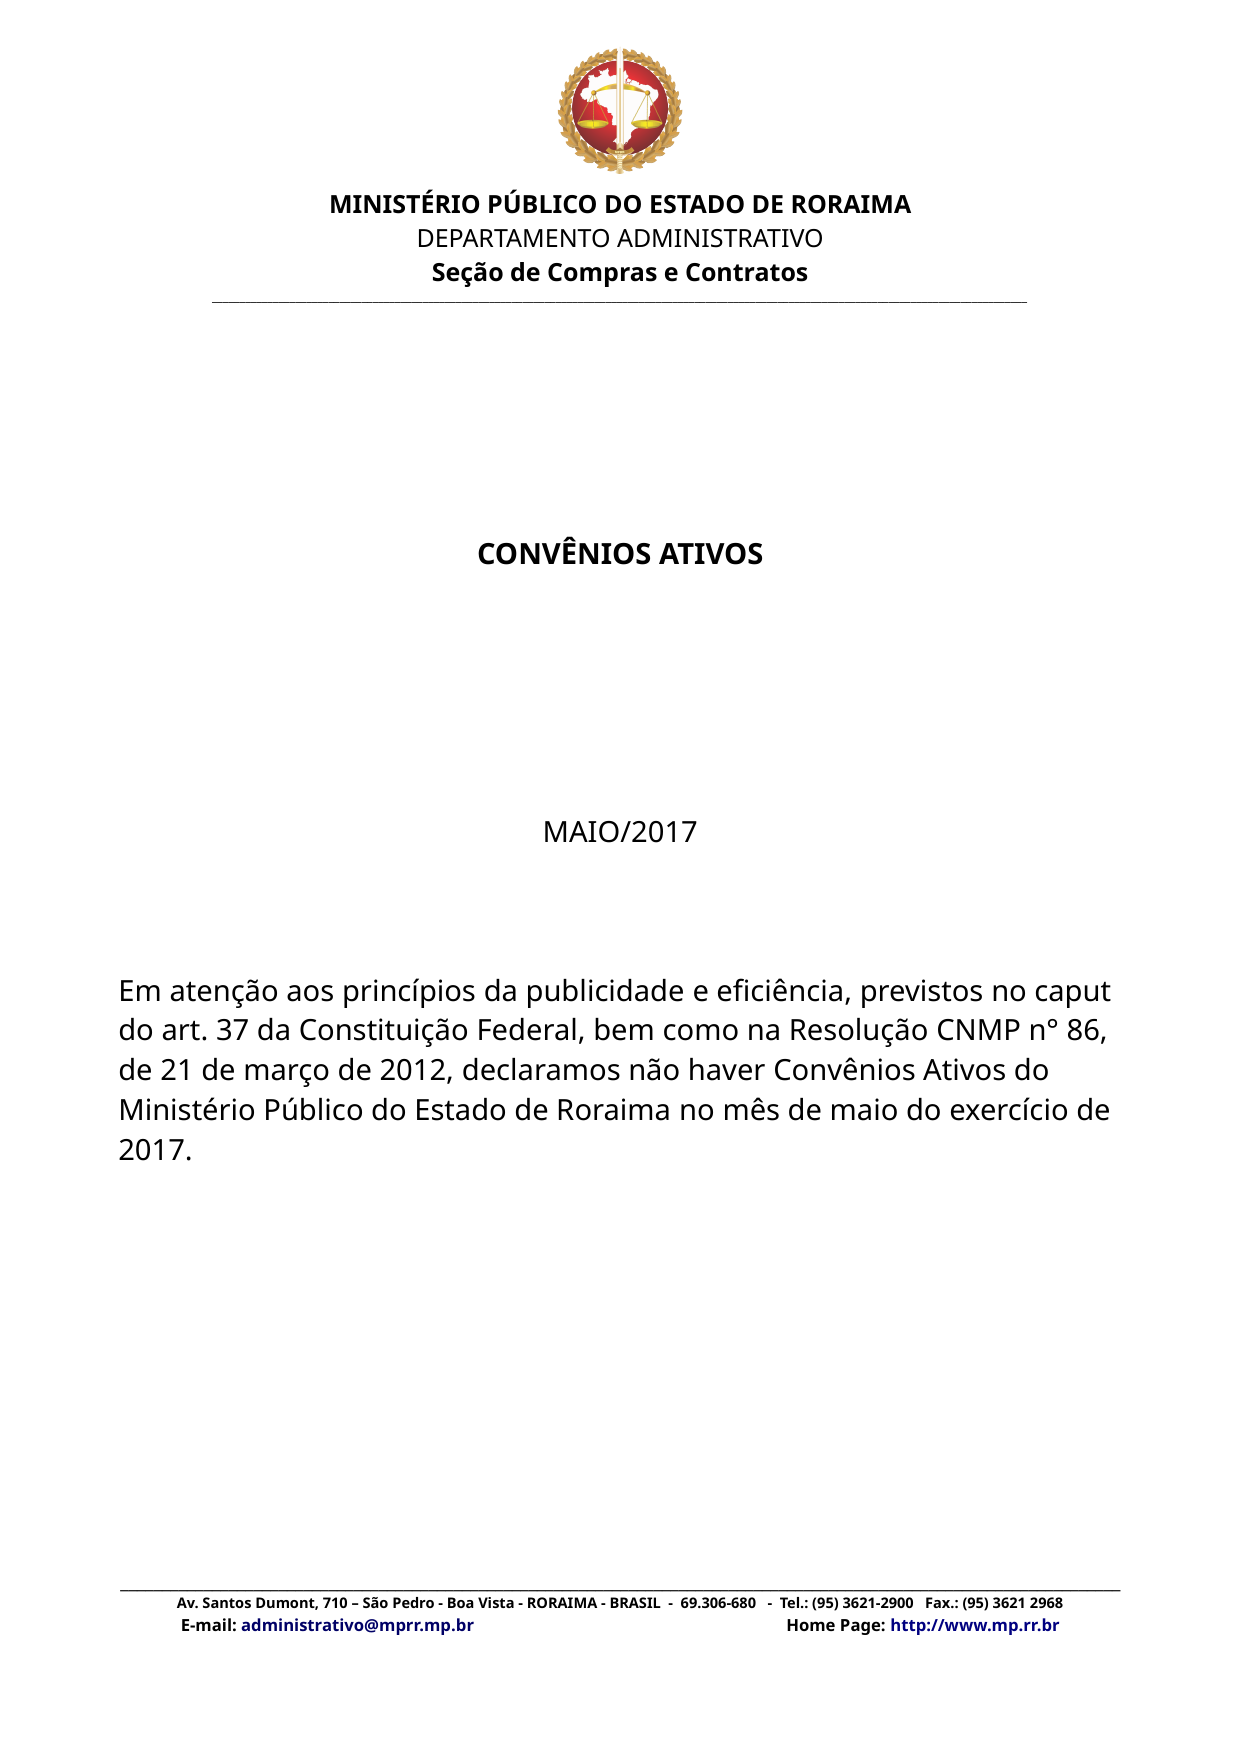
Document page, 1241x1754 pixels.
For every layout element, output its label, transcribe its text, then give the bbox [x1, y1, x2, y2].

text CONVÊNIOS ATIVOS [118, 533, 1122, 573]
text Em atenção aos princípios da publicidade e eficiência, previstos no caput do art. 37 da Constituição Federal, bem como na Resolução CNMP n° 86, de 21 de março de 2012, declaramos não haver Convênios Ativos do Ministério Público do Estado de Roraima no mês de maio do exercício de 2017. [118, 970, 1122, 1168]
text MAIO/2017 [118, 811, 1122, 851]
picture [557, 46, 683, 174]
